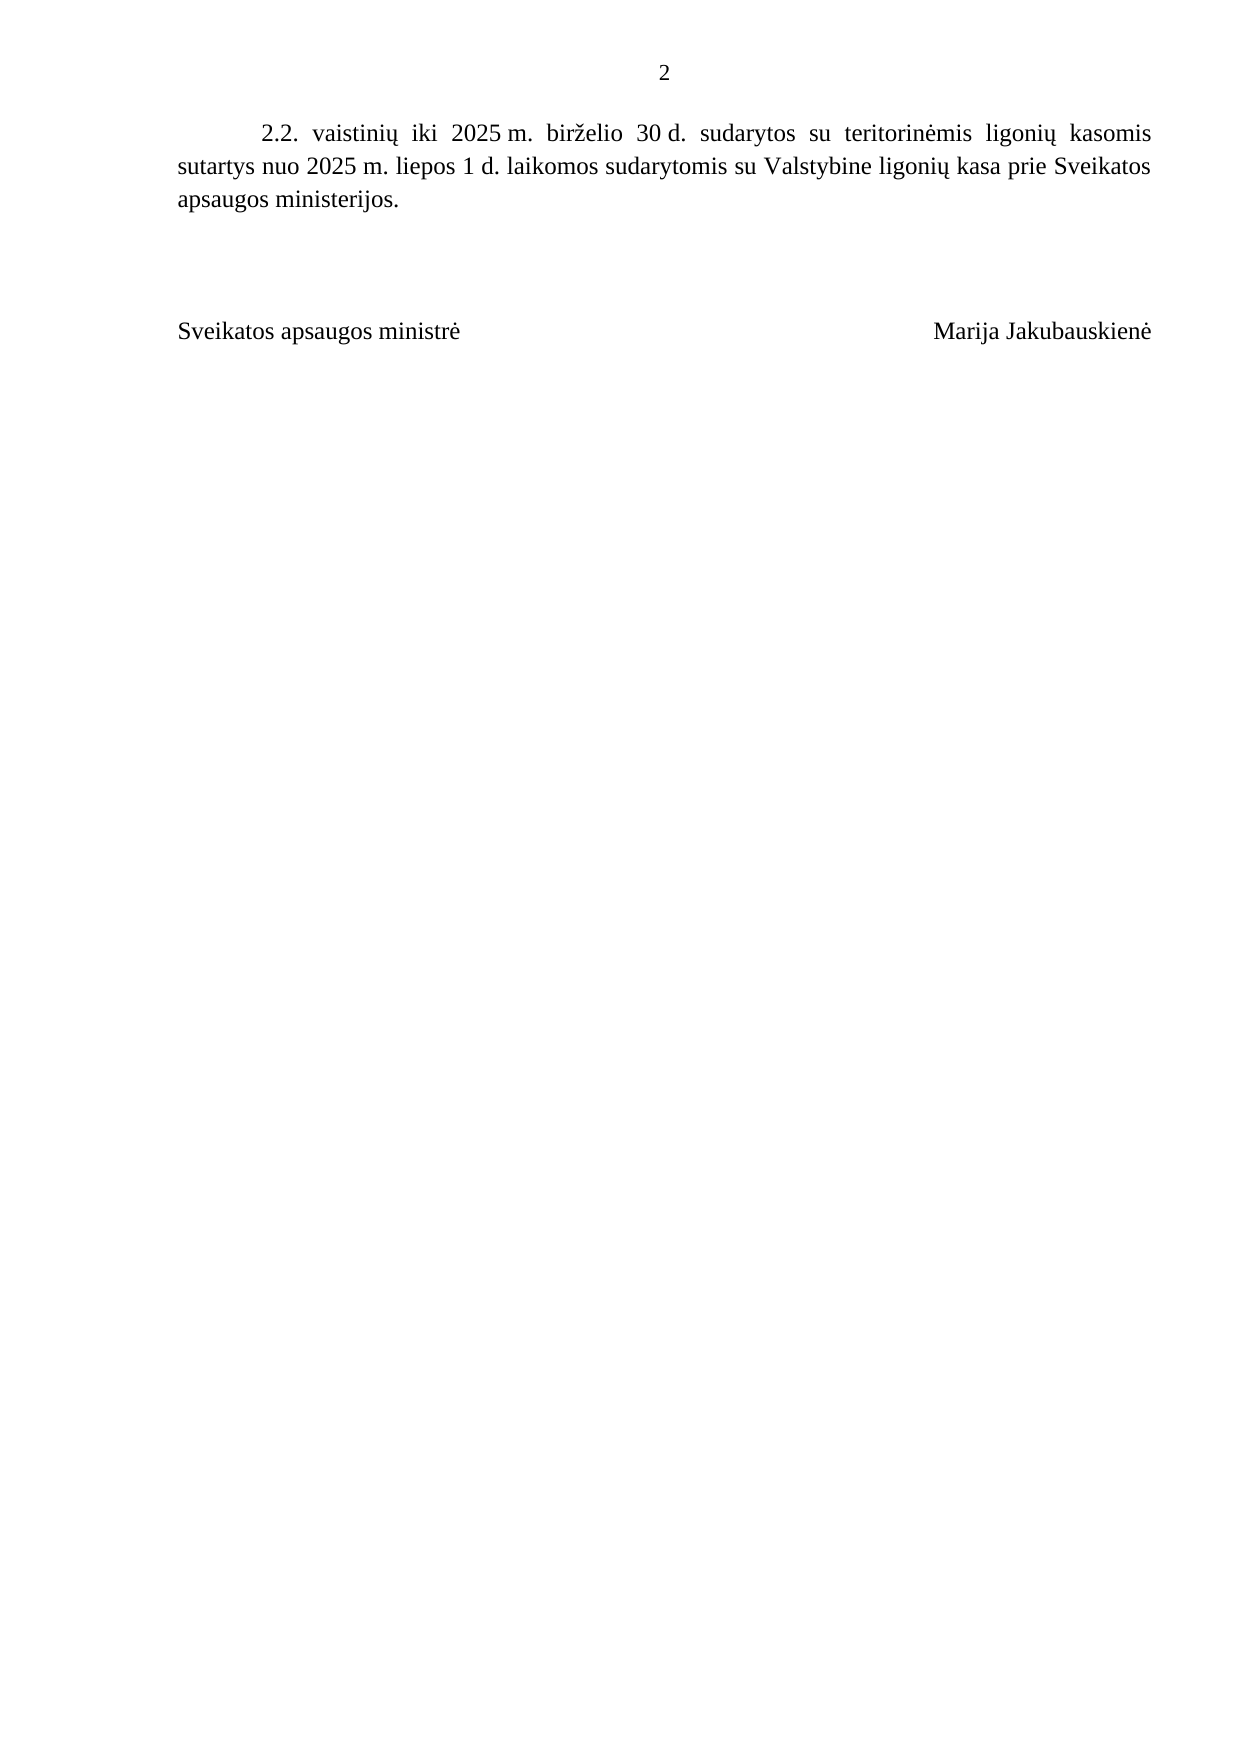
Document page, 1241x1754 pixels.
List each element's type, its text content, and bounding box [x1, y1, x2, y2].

text Sveikatos apsaugos ministrė Marija Jakubauskienė [177, 316, 1152, 345]
text 2.2. vaistinių iki 2025 m. birželio 30 d. sudarytos su teritorinėmis ligonių kasomis sutartys nuo 2025 m. liepos 1 d. laikomos sudarytomis su Valstybine ligonių kasa prie Sveikatos apsaugos ministerijos. [177, 118, 1152, 213]
